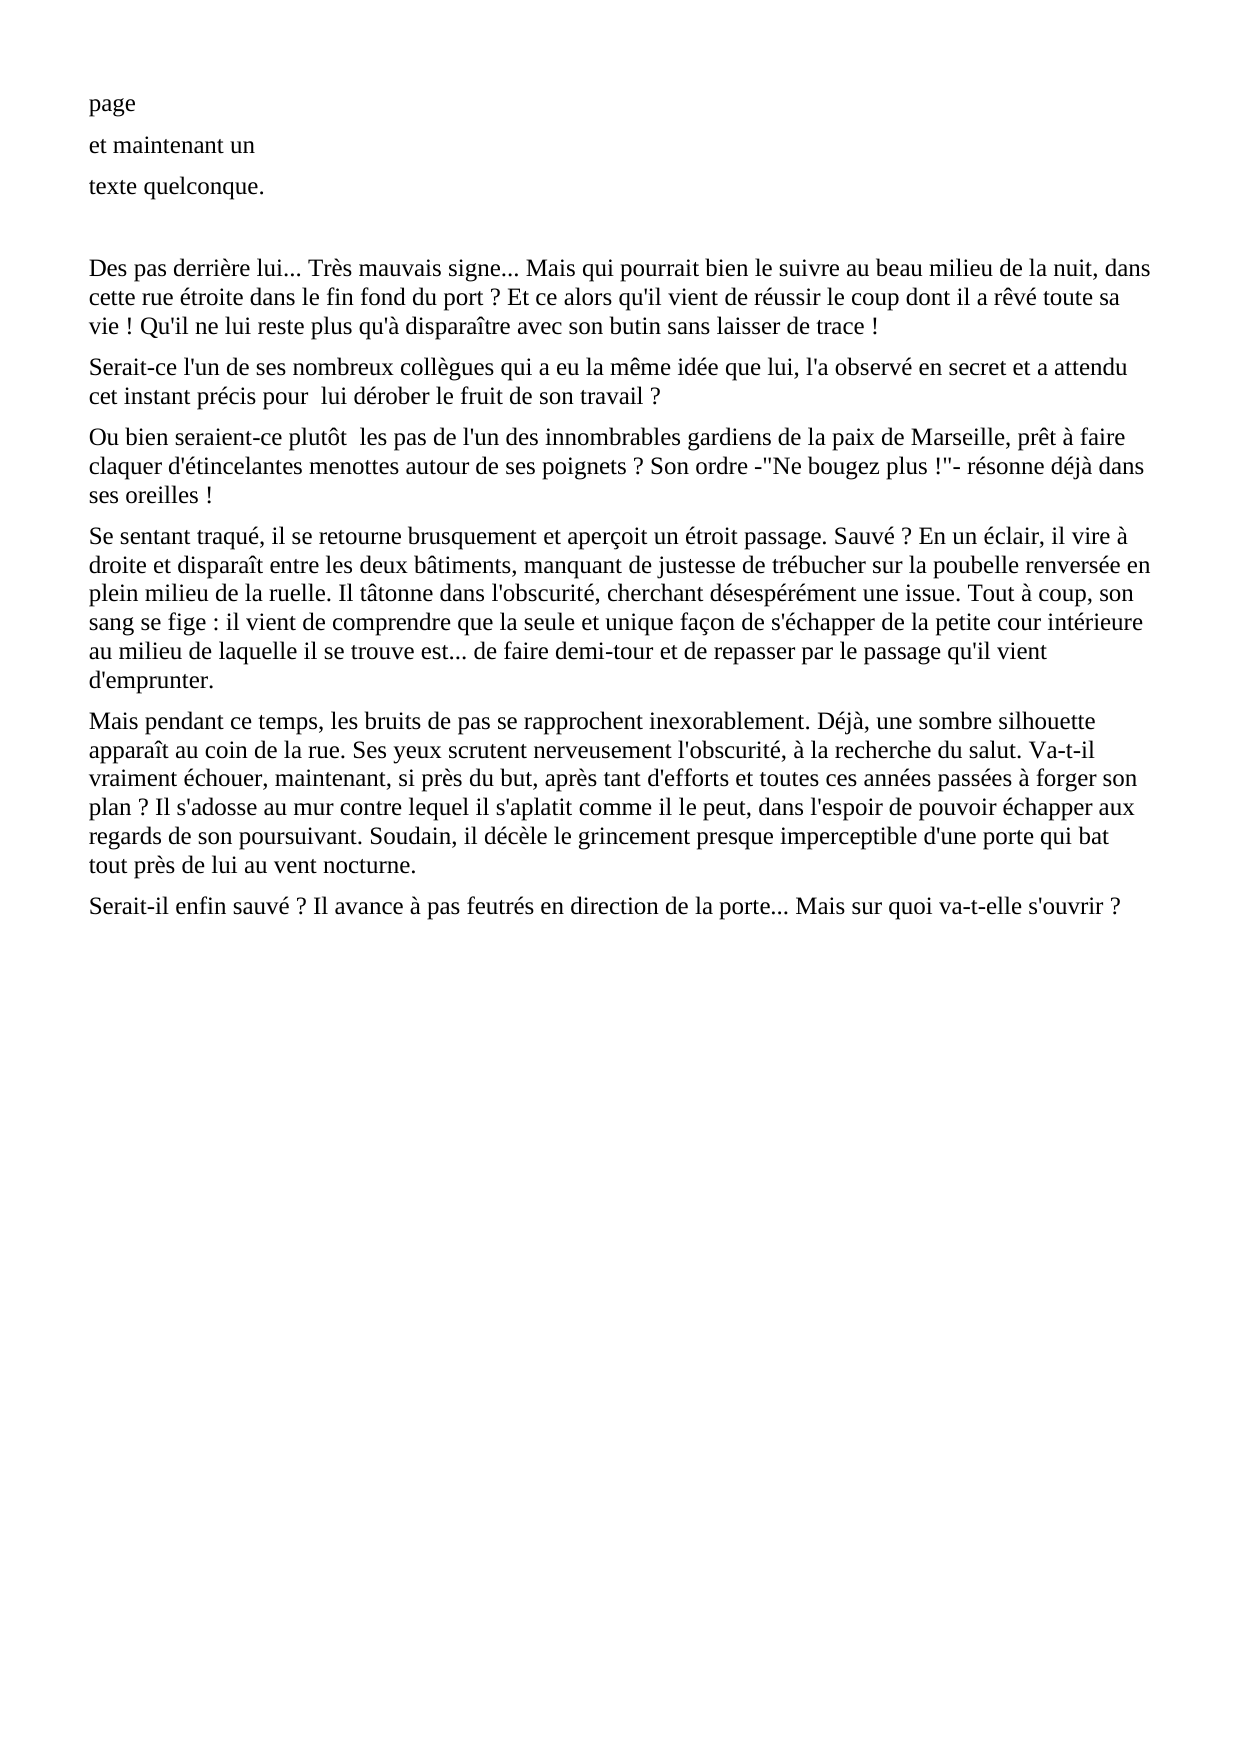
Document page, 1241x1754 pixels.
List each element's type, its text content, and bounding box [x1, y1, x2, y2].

text Serait-il enfin sauvé ? Il avance à pas feutrés en direction de la porte... Mais sur quoi va-t-elle s'ouvrir ? [88, 891, 1152, 920]
text page [88, 88, 1152, 117]
text Ou bien seraient-ce plutôt les pas de l'un des innombrables gardiens de la paix de Marseille, prêt à faire claquer d'étincelantes menottes autour de ses poignets ? Son ordre -"Ne bougez plus !"- résonne déjà dans ses oreilles ! [88, 422, 1152, 508]
text texte quelconque. [88, 171, 1152, 200]
text Mais pendant ce temps, les bruits de pas se rapprochent inexorablement. Déjà, une sombre silhouette apparaît au coin de la rue. Ses yeux scrutent nerveusement l'obscurité, à la recherche du salut. Va-t-il vraiment échouer, maintenant, si près du but, après tant d'efforts et toutes ces années passées à forger son plan ? Il s'adosse au mur contre lequel il s'aplatit comme il le peut, dans l'espoir de pouvoir échapper aux regards de son poursuivant. Soudain, il décèle le grincement presque imperceptible d'une porte qui bat tout près de lui au vent nocturne. [88, 706, 1152, 878]
text Des pas derrière lui... Très mauvais signe... Mais qui pourrait bien le suivre au beau milieu de la nuit, dans cette rue étroite dans le fin fond du port ? Et ce alors qu'il vient de réussir le coup dont il a rêvé toute sa vie ! Qu'il ne lui reste plus qu'à disparaître avec son butin sans laisser de trace ! [88, 253, 1152, 340]
text Se sentant traqué, il se retourne brusquement et aperçoit un étroit passage. Sauvé ? En un éclair, il vire à droite et disparaît entre les deux bâtiments, manquant de justesse de trébucher sur la poubelle renversée en plein milieu de la ruelle. Il tâtonne dans l'obscurité, cherchant désespérément une issue. Tout à coup, son sang se fige : il vient de comprendre que la seule et unique façon de s'échapper de la petite cour intérieure au milieu de laquelle il se trouve est... de faire demi-tour et de repasser par le passage qu'il vient d'emprunter. [88, 521, 1152, 693]
text Serait-ce l'un de ses nombreux collègues qui a eu la même idée que lui, l'a observé en secret et a attendu cet instant précis pour lui dérober le fruit de son travail ? [88, 352, 1152, 410]
text et maintenant un [88, 130, 1152, 158]
